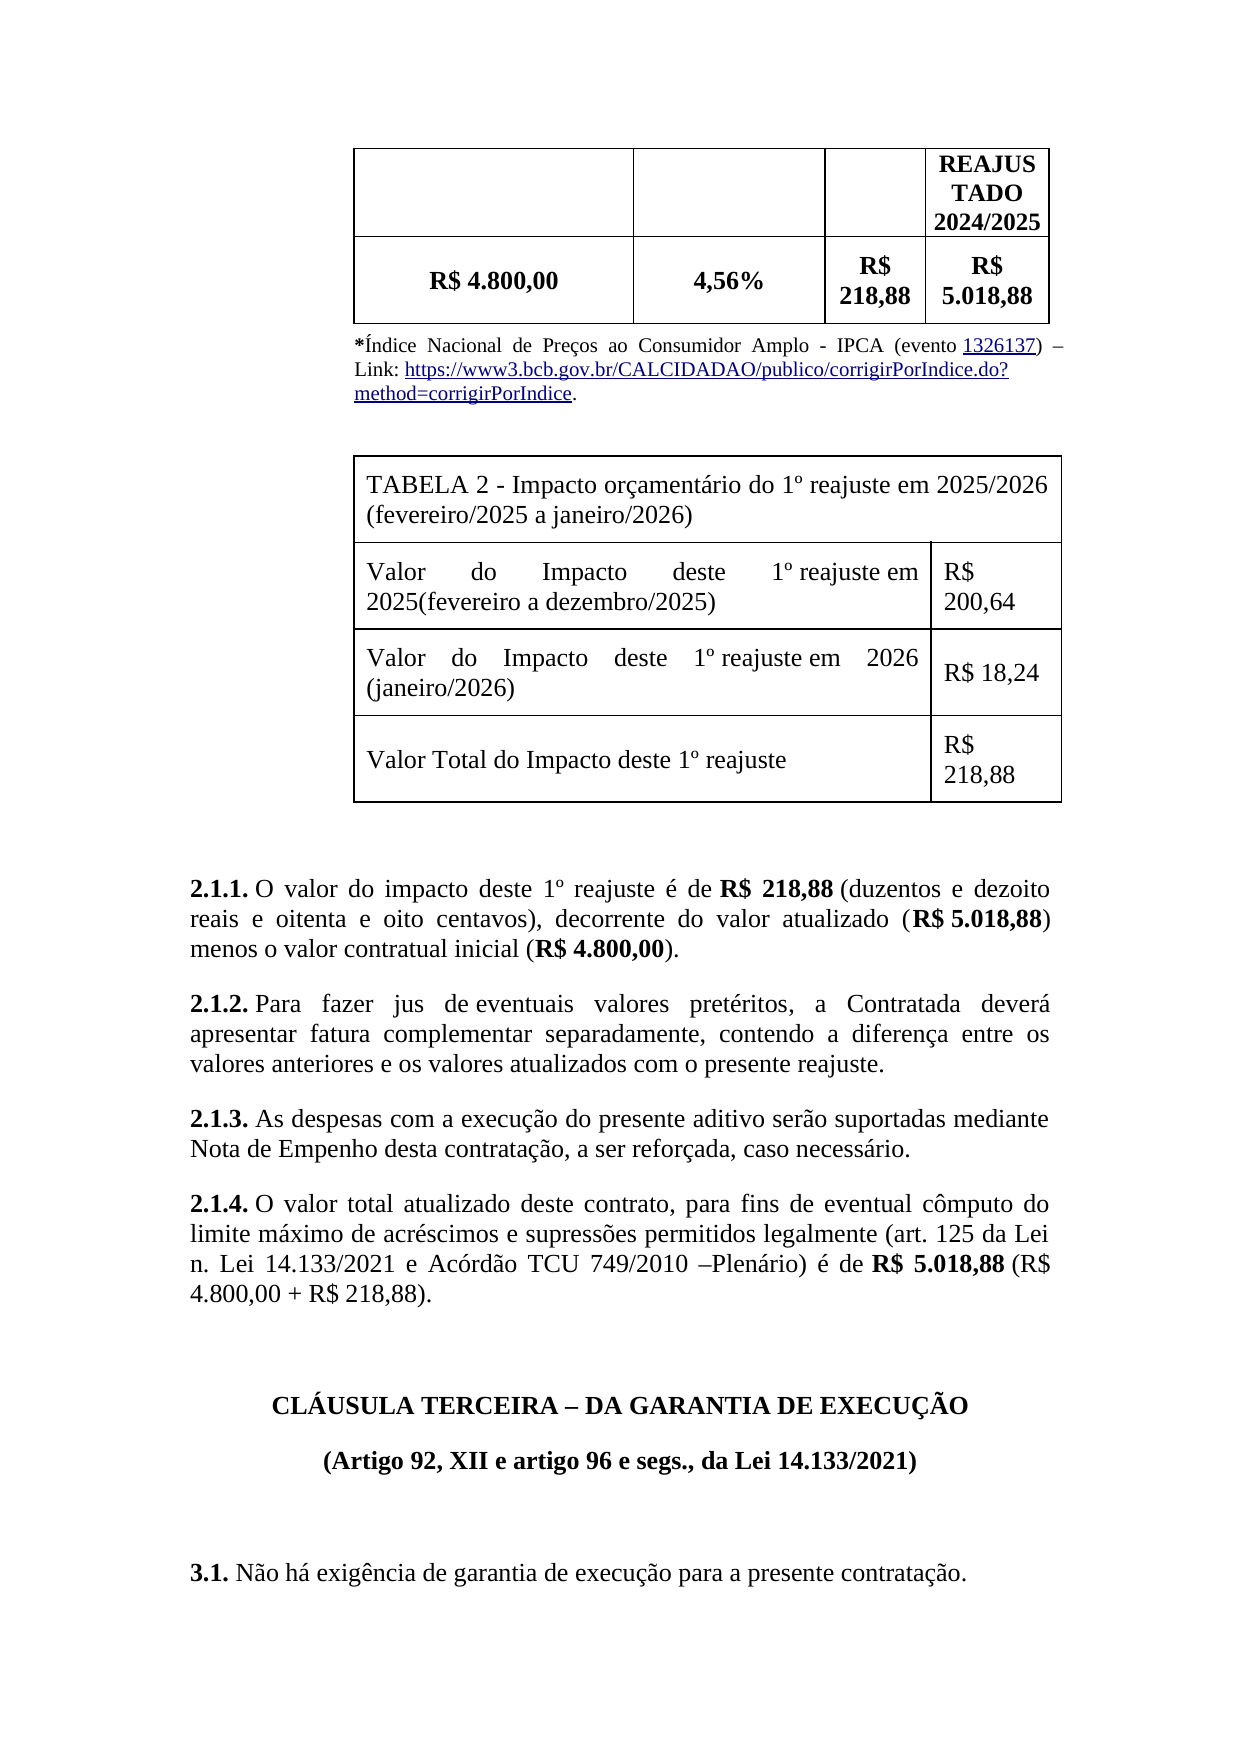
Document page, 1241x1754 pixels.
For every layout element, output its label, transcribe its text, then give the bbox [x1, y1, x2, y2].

table_cell Valor do Impacto deste 1º reajuste em 2025(fevereiro a dezembro/2025) [355, 543, 930, 628]
text 2.1.2. Para fazer jus de eventuais valores pretéritos, a Contratada deverá apresentar fatura complementar separadamente, contendo a diferença entre os valores anteriores e os valores atualizados com o presente reajuste. [190, 988, 1051, 1078]
table_cell REAJUSTADO 2024/2025 [926, 149, 1048, 236]
text *Índice Nacional de Preços ao Consumidor Amplo - IPCA (evento 1326137) – Link: https://www3.bcb.gov.br/CALCIDADAO/publico/corrigirPorIndice.do?method=corrigirPorIndice. [354, 333, 1063, 405]
table_cell [826, 149, 925, 236]
table_cell [355, 149, 633, 236]
text 3.1. Não há exigência de garantia de execução para a presente contratação. [190, 1557, 1051, 1587]
table_cell R$ 200,64 [932, 543, 1061, 628]
table_cell [634, 149, 824, 236]
table_cell R$ 218,88 [826, 237, 925, 323]
table_cell R$ 218,88 [932, 716, 1061, 801]
table_cell 4,56% [634, 237, 824, 323]
text CLÁUSULA TERCEIRA – DA GARANTIA DE EXECUÇÃO [190, 1390, 1051, 1420]
text 2.1.4. O valor total atualizado deste contrato, para fins de eventual cômputo do limite máximo de acréscimos e supressões permitidos legalmente (art. 125 da Lei n. Lei 14.133/2021 e Acórdão TCU 749/2010 –Plenário) é de R$ 5.018,88 (R$ 4.800,00 + R$ 218,88). [190, 1188, 1051, 1308]
table_cell R$ 5.018,88 [926, 237, 1048, 323]
table_cell Valor do Impacto deste 1º reajuste em 2026 (janeiro/2026) [355, 630, 930, 714]
table_cell Valor Total do Impacto deste 1º reajuste [355, 716, 930, 801]
table_cell R$ 4.800,00 [355, 237, 633, 323]
text 2.1.1. O valor do impacto deste 1º reajuste é de R$ 218,88 (duzentos e dezoito reais e oitenta e oito centavos), decorrente do valor atualizado (R$ 5.018,88) menos o valor contratual inicial (R$ 4.800,00). [190, 873, 1051, 963]
text 2.1.3. As despesas com a execução do presente aditivo serão suportadas mediante Nota de Empenho desta contratação, a ser reforçada, caso necessário. [190, 1103, 1051, 1163]
table_header TABELA 2 - Impacto orçamentário do 1º reajuste em 2025/2026 (fevereiro/2025 a janeiro/2026) [355, 457, 1061, 541]
text (Artigo 92, XII e artigo 96 e segs., da Lei 14.133/2021) [190, 1445, 1051, 1475]
table_cell R$ 18,24 [932, 630, 1061, 714]
